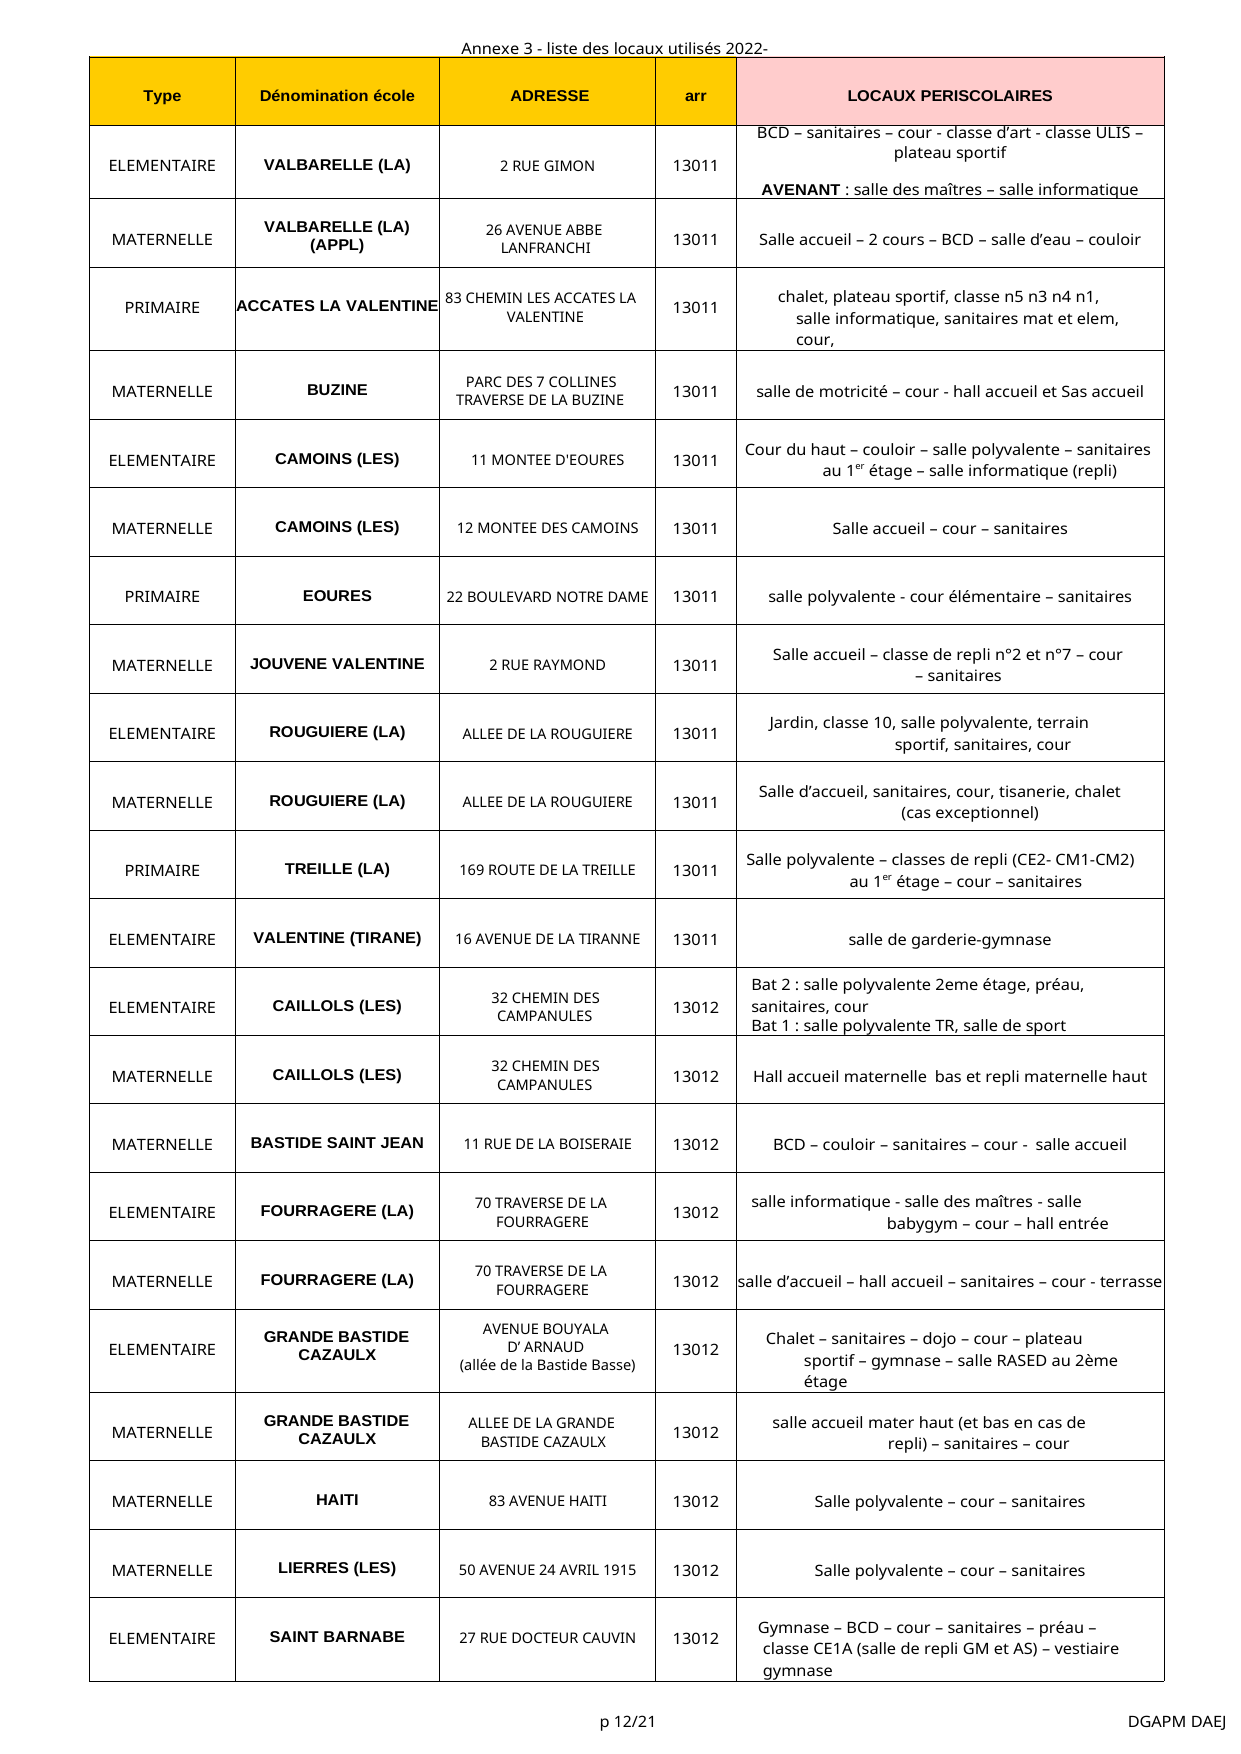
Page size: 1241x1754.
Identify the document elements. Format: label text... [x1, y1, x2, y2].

table_cell 13012 [656, 1173, 736, 1240]
table_cell 16 AVENUE DE LA TIRANNE [440, 899, 655, 966]
table_cell MATERNELLE [90, 1036, 235, 1103]
table_cell salle de garderie-gymnase [737, 899, 1164, 966]
table_cell Salle d’accueil, sanitaires, cour, tisanerie, chalet (cas exceptionnel) [737, 762, 1164, 829]
table_cell 13011 [656, 625, 736, 693]
table_cell 32 CHEMIN DES CAMPANULES [440, 968, 655, 1035]
table_cell ELEMENTAIRE [90, 126, 235, 198]
table_cell GRANDE BASTIDE CAZAULX [236, 1310, 439, 1392]
table_cell ROUGUIERE (LA) [236, 694, 439, 761]
table_cell BCD – couloir – sanitaires – cour - salle accueil [737, 1104, 1164, 1172]
table_cell ROUGUIERE (LA) [236, 762, 439, 829]
table_cell 70 TRAVERSE DE LA FOURRAGERE [440, 1241, 655, 1308]
table_cell ELEMENTAIRE [90, 899, 235, 966]
table_cell 13011 [656, 199, 736, 267]
table_cell 12 MONTEE DES CAMOINS [440, 488, 655, 556]
table_cell PRIMAIRE [90, 831, 235, 898]
table_cell Salle accueil – 2 cours – BCD – salle d’eau – couloir [737, 199, 1164, 267]
table_cell 169 ROUTE DE LA TREILLE [440, 831, 655, 898]
table_cell 13012 [656, 1461, 736, 1529]
table_cell PRIMAIRE [90, 557, 235, 624]
table_cell VALBARELLE (LA) (APPL) [236, 199, 439, 267]
table_cell 13011 [656, 488, 736, 556]
table_cell MATERNELLE [90, 762, 235, 829]
table_cell chalet, plateau sportif, classe n5 n3 n4 n1, salle informatique, sanitaires mat et elem, cour, [737, 268, 1164, 350]
table_cell Chalet – sanitaires – dojo – cour – plateau sportif – gymnase – salle RASED au 2ème étage [737, 1310, 1164, 1392]
table_cell SAINT BARNABE [236, 1598, 439, 1681]
table_cell 13012 [656, 968, 736, 1035]
table_cell Bat 2 : salle polyvalente 2eme étage, préau, sanitaires, cour Bat 1 : salle polyvalente TR, salle de sport [737, 968, 1164, 1035]
table_cell 13012 [656, 1393, 736, 1460]
table_cell 13012 [656, 1036, 736, 1103]
table_cell 83 CHEMIN LES ACCATES LA VALENTINE [440, 268, 655, 350]
table_header Type [90, 58, 235, 125]
table_cell Salle polyvalente – classes de repli (CE2- CM1-CM2) au 1er étage – cour – sanitaires [737, 831, 1164, 898]
table_cell 11 MONTEE D'EOURES [440, 420, 655, 487]
table_cell ELEMENTAIRE [90, 1173, 235, 1240]
table_cell 13012 [656, 1104, 736, 1172]
table_header arr [656, 58, 736, 125]
table_cell Hall accueil maternelle bas et repli maternelle haut [737, 1036, 1164, 1103]
table_cell ACCATES LA VALENTINE [236, 268, 439, 350]
table_cell 32 CHEMIN DES CAMPANULES [440, 1036, 655, 1103]
table_cell JOUVENE VALENTINE [236, 625, 439, 693]
table_header LOCAUX PERISCOLAIRES [737, 58, 1164, 125]
table_cell MATERNELLE [90, 351, 235, 419]
table_cell salle polyvalente - cour élémentaire – sanitaires [737, 557, 1164, 624]
table_cell CAILLOLS (LES) [236, 968, 439, 1035]
table_cell ALLEE DE LA ROUGUIERE [440, 762, 655, 829]
table_cell Salle polyvalente – cour – sanitaires [737, 1530, 1164, 1597]
table_cell BCD – sanitaires – cour - classe d’art - classe ULIS – plateau sportif AVENANT : salle des maîtres – salle informatique [737, 126, 1164, 198]
table_cell 13011 [656, 762, 736, 829]
table_cell MATERNELLE [90, 1461, 235, 1529]
table_cell MATERNELLE [90, 1530, 235, 1597]
table_header ADRESSE [440, 58, 655, 125]
table_cell MATERNELLE [90, 625, 235, 693]
table_cell CAILLOLS (LES) [236, 1036, 439, 1103]
table_cell ELEMENTAIRE [90, 694, 235, 761]
table_cell ALLEE DE LA ROUGUIERE [440, 694, 655, 761]
table_cell salle informatique - salle des maîtres - salle babygym – cour – hall entrée [737, 1173, 1164, 1240]
table_cell MATERNELLE [90, 1393, 235, 1460]
table_cell 2 RUE GIMON [440, 126, 655, 198]
table_cell FOURRAGERE (LA) [236, 1173, 439, 1240]
table_cell 50 AVENUE 24 AVRIL 1915 [440, 1530, 655, 1597]
table_cell 13011 [656, 420, 736, 487]
table_cell salle d’accueil – hall accueil – sanitaires – cour - terrasse [737, 1241, 1164, 1308]
table_cell 26 AVENUE ABBE LANFRANCHI [440, 199, 655, 267]
table_cell 13012 [656, 1598, 736, 1681]
table_cell EOURES [236, 557, 439, 624]
table_cell HAITI [236, 1461, 439, 1529]
table_cell MATERNELLE [90, 488, 235, 556]
table_cell salle de motricité – cour - hall accueil et Sas accueil [737, 351, 1164, 419]
table_cell Salle accueil – cour – sanitaires [737, 488, 1164, 556]
table_cell 22 BOULEVARD NOTRE DAME [440, 557, 655, 624]
table_cell 2 RUE RAYMOND [440, 625, 655, 693]
table_cell salle accueil mater haut (et bas en cas de repli) – sanitaires – cour [737, 1393, 1164, 1460]
table_cell BASTIDE SAINT JEAN [236, 1104, 439, 1172]
table_cell 13012 [656, 1241, 736, 1308]
table_cell Jardin, classe 10, salle polyvalente, terrain sportif, sanitaires, cour [737, 694, 1164, 761]
table_cell CAMOINS (LES) [236, 488, 439, 556]
table_cell 13011 [656, 268, 736, 350]
table_cell 13012 [656, 1530, 736, 1597]
table_cell 70 TRAVERSE DE LA FOURRAGERE [440, 1173, 655, 1240]
table_cell ELEMENTAIRE [90, 968, 235, 1035]
table_cell MATERNELLE [90, 199, 235, 267]
table_cell PARC DES 7 COLLINES TRAVERSE DE LA BUZINE [440, 351, 655, 419]
table_cell ALLEE DE LA GRANDE BASTIDE CAZAULX [440, 1393, 655, 1460]
table_cell MATERNELLE [90, 1104, 235, 1172]
table_cell AVENUE BOUYALA D’ ARNAUD (allée de la Bastide Basse) [440, 1310, 655, 1392]
table_cell TREILLE (LA) [236, 831, 439, 898]
table_cell Salle polyvalente – cour – sanitaires [737, 1461, 1164, 1529]
table_cell 83 AVENUE HAITI [440, 1461, 655, 1529]
table_cell FOURRAGERE (LA) [236, 1241, 439, 1308]
table_cell 13012 [656, 1310, 736, 1392]
table_cell VALENTINE (TIRANE) [236, 899, 439, 966]
table_cell 13011 [656, 831, 736, 898]
table_cell Salle accueil – classe de repli n°2 et n°7 – cour – sanitaires [737, 625, 1164, 693]
table_cell ELEMENTAIRE [90, 1310, 235, 1392]
table_cell 13011 [656, 694, 736, 761]
table_cell ELEMENTAIRE [90, 420, 235, 487]
table_cell MATERNELLE [90, 1241, 235, 1308]
table_cell PRIMAIRE [90, 268, 235, 350]
table_cell 13011 [656, 126, 736, 198]
table_cell CAMOINS (LES) [236, 420, 439, 487]
table_cell Gymnase – BCD – cour – sanitaires – préau – classe CE1A (salle de repli GM et AS) – vestiaire gymnase [737, 1598, 1164, 1681]
table_cell BUZINE [236, 351, 439, 419]
table_cell ELEMENTAIRE [90, 1598, 235, 1681]
table_cell 27 RUE DOCTEUR CAUVIN [440, 1598, 655, 1681]
table_cell GRANDE BASTIDE CAZAULX [236, 1393, 439, 1460]
table_cell 13011 [656, 351, 736, 419]
table_cell 11 RUE DE LA BOISERAIE [440, 1104, 655, 1172]
table_cell LIERRES (LES) [236, 1530, 439, 1597]
table_cell VALBARELLE (LA) [236, 126, 439, 198]
table_header Dénomination école [236, 58, 439, 125]
table_cell 13011 [656, 899, 736, 966]
table_cell 13011 [656, 557, 736, 624]
table_cell Cour du haut – couloir – salle polyvalente – sanitaires au 1er étage – salle informatique (repli) [737, 420, 1164, 487]
